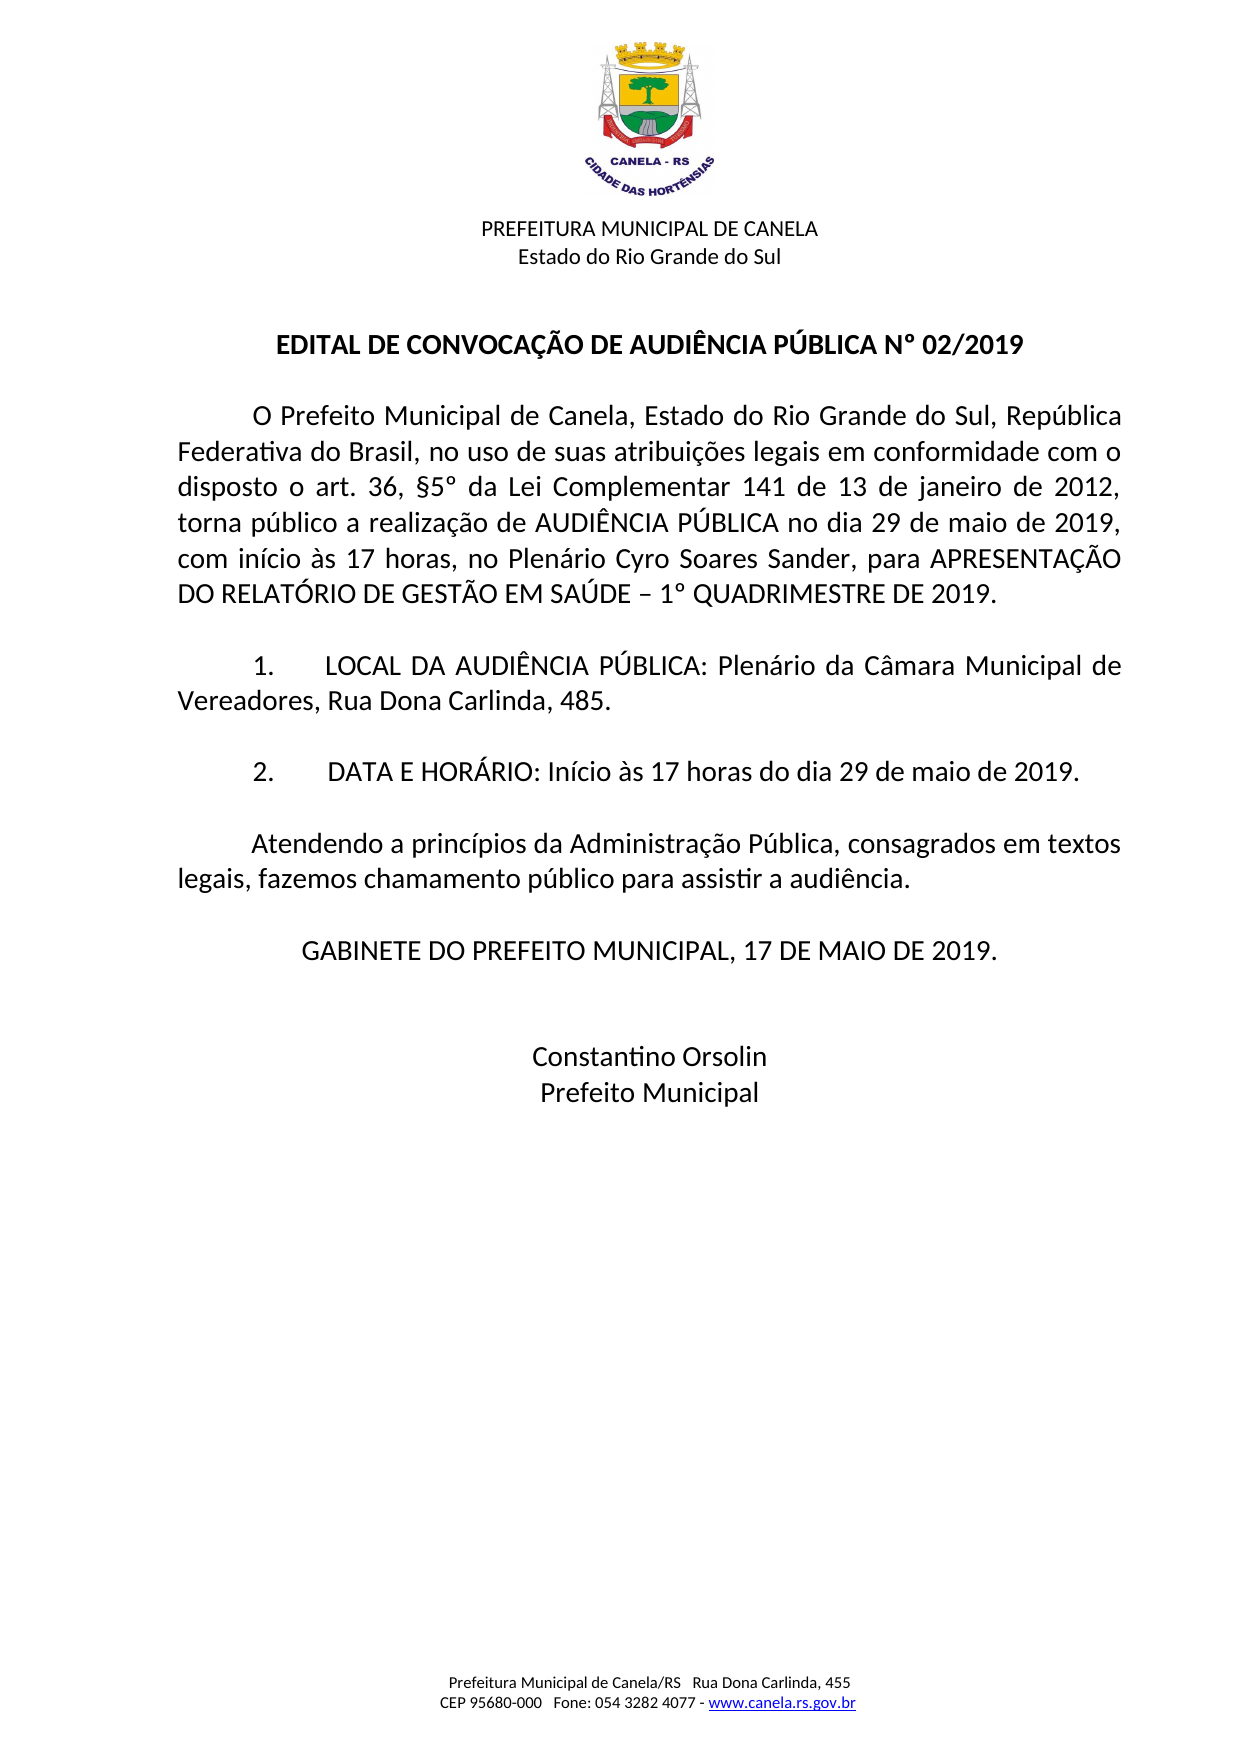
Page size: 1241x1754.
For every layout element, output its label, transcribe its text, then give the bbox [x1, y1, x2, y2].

text 1. LOCAL DA AUDIÊNCIA PÚBLICA: Plenário da Câmara Municipal de Vereadores, Rua Dona Carlinda, 485. [177, 647, 1122, 718]
text O Prefeito Municipal de Canela, Estado do Rio Grande do Sul, República Federativa do Brasil, no uso de suas atribuições legais em conformidade com o disposto o art. 36, §5º da Lei Complementar 141 de 13 de janeiro de 2012, torna público a realização de AUDIÊNCIA PÚBLICA no dia 29 de maio de 2019, com início às 17 horas, no Plenário Cyro Soares Sander, para APRESENTAÇÃO DO RELATÓRIO DE GESTÃO EM SAÚDE – 1º QUADRIMESTRE DE 2019. [177, 397, 1122, 611]
picture [585, 42, 714, 196]
text Prefeito Municipal [177, 1074, 1122, 1110]
list DATA E HORÁRIO: Início às 17 horas do dia 29 de maio de 2019. [177, 753, 1122, 789]
text EDITAL DE CONVOCAÇÃO DE AUDIÊNCIA PÚBLICA Nº 02/2019 [177, 326, 1122, 362]
text GABINETE DO PREFEITO MUNICIPAL, 17 DE MAIO DE 2019. [177, 932, 1122, 967]
text Constantino Orsolin [177, 1038, 1122, 1074]
text Atendendo a princípios da Administração Pública, consagrados em textos legais, fazemos chamamento público para assistir a audiência. [177, 825, 1122, 896]
